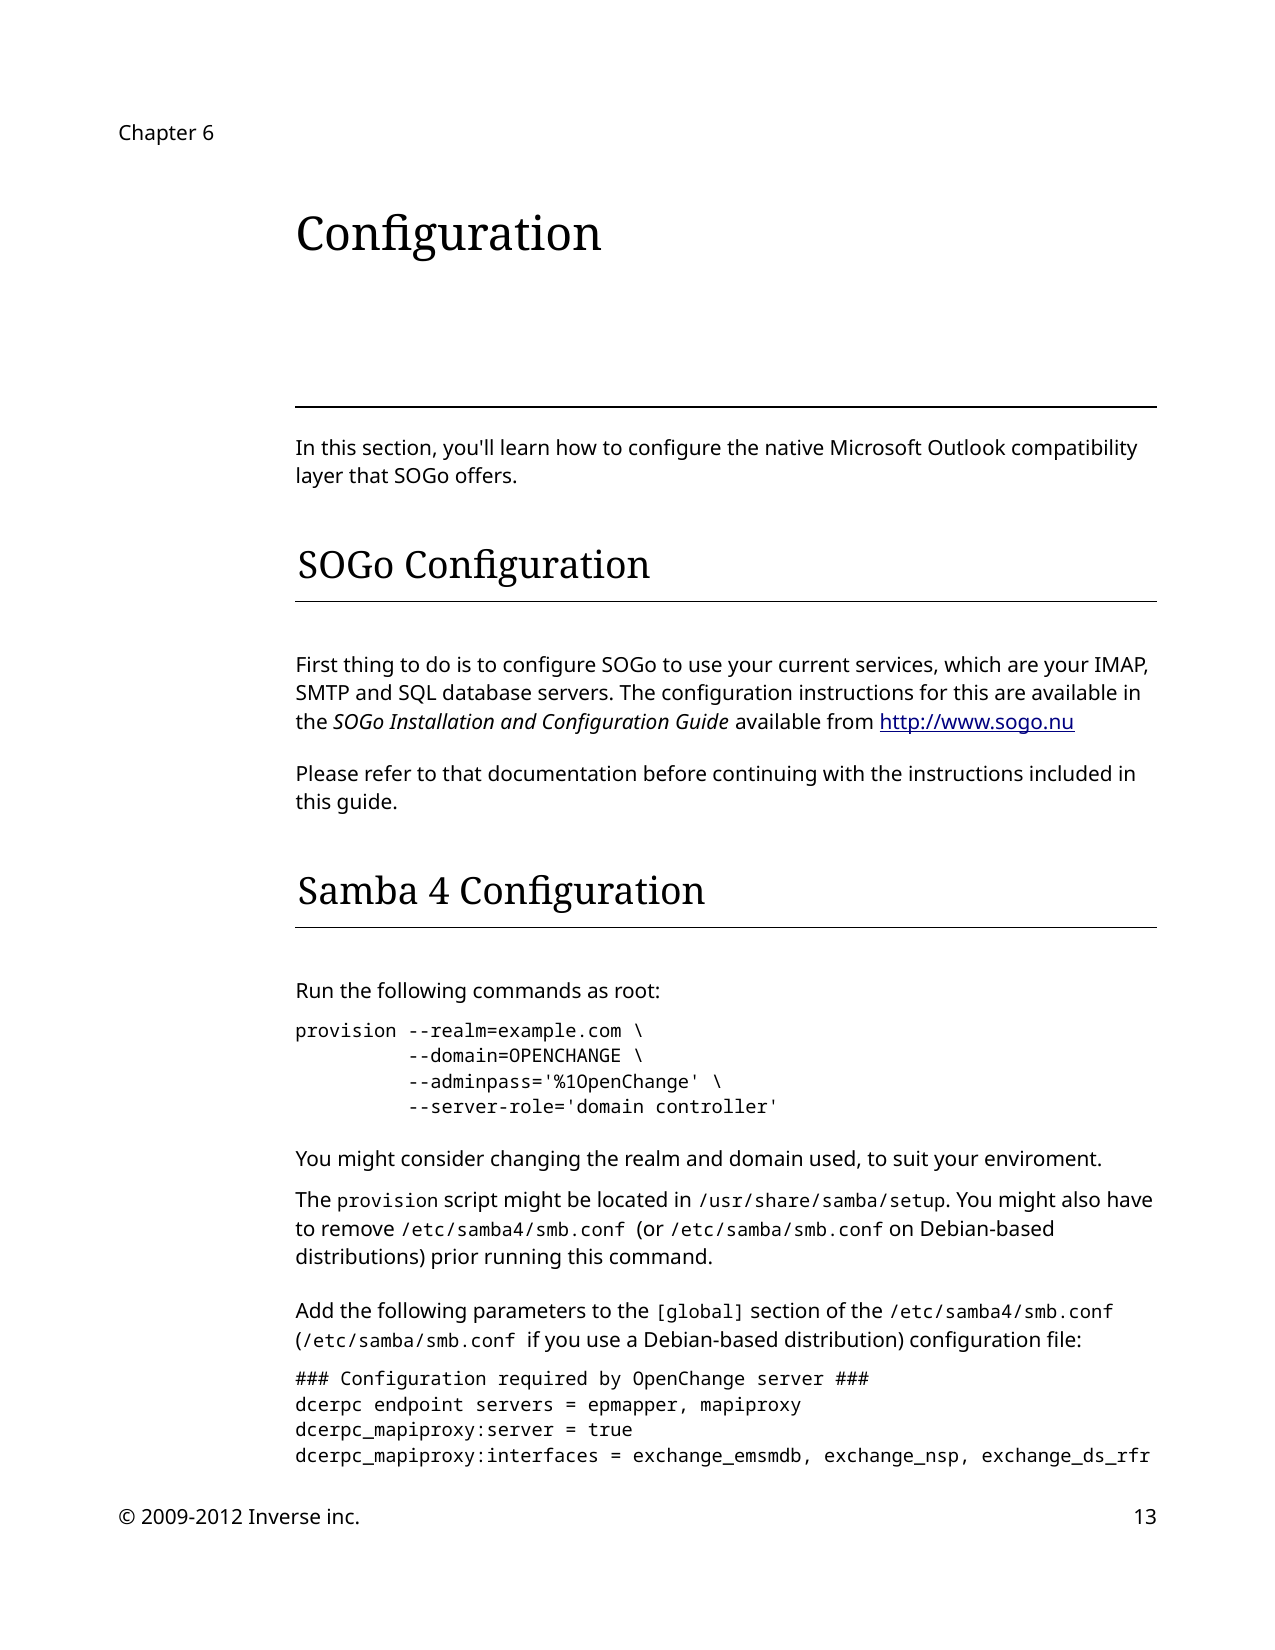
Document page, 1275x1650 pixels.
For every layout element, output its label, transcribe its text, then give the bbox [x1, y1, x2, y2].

text dcerpc_mapiproxy:interfaces = exchange_emsmdb, exchange_nsp, exchange_ds_rfr [295, 1442, 1157, 1468]
text Add the following parameters to the [global] section of the /etc/samba4/smb.conf (/etc/samba/smb.conf if you use a Debian-based distribution) configuration file: [295, 1296, 1157, 1353]
text Run the following commands as root: [295, 976, 1157, 1004]
text Please refer to that documentation before continuing with the instructions included in this guide. [295, 759, 1157, 816]
text In this section, you'll learn how to configure the native Microsoft Outlook compatibility layer that SOGo offers. [295, 433, 1157, 490]
text The provision script might be located in /usr/share/samba/setup. You might also have to remove /etc/samba4/smb.conf (or /etc/samba/smb.conf on Debian-based distributions) prior running this command. [295, 1185, 1157, 1271]
text First thing to do is to configure SOGo to use your current services, which are your IMAP, SMTP and SQL database servers. The configuration instructions for this are available in the SOGo Installation and Configuration Guide available from http://www.sogo.nu [295, 650, 1157, 735]
text --server-role='domain controller' [295, 1093, 1157, 1119]
text --domain=OPENCHANGE \ [295, 1042, 1157, 1068]
text dcerpc endpoint servers = epmapper, mapiproxy [295, 1391, 1157, 1417]
subtitle Samba 4 Configuration [295, 864, 1157, 927]
text You might consider changing the realm and domain used, to suit your enviroment. [295, 1144, 1157, 1173]
text provision --realm=example.com \ [295, 1017, 1157, 1042]
subtitle Configuration [295, 201, 1157, 406]
text --adminpass='%1OpenChange' \ [295, 1068, 1157, 1093]
subtitle SOGo Configuration [295, 538, 1157, 601]
text dcerpc_mapiproxy:server = true [295, 1417, 1157, 1442]
text ### Configuration required by OpenChange server ### [295, 1366, 1157, 1391]
